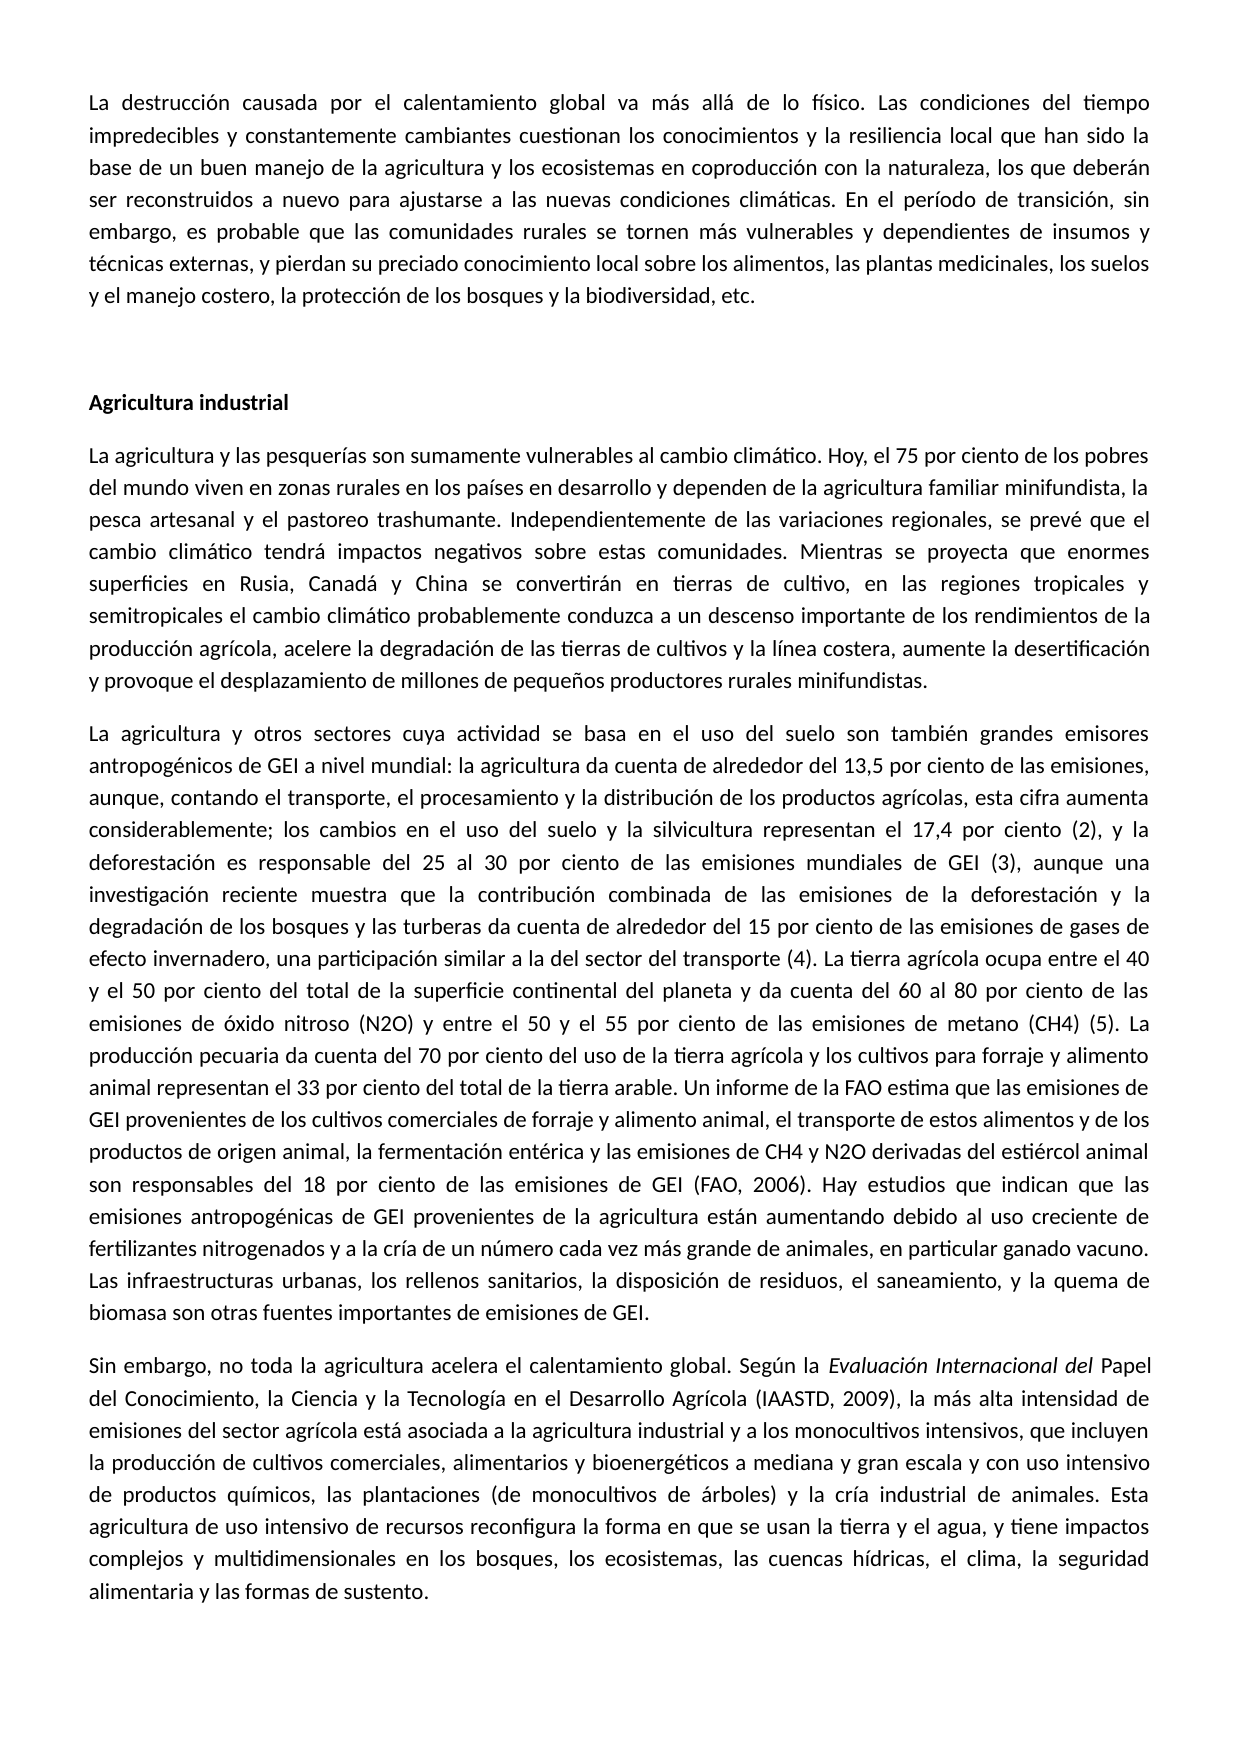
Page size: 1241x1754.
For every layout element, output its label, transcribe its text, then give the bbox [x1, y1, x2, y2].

text Sin embargo, no toda la agricultura acelera el calentamiento global. Según la Evaluación Internacional del Papel del Conocimiento, la Ciencia y la Tecnología en el Desarrollo Agrícola (IAASTD, 2009), la más alta intensidad de emisiones del sector agrícola está asociada a la agricultura industrial y a los monocultivos intensivos, que incluyen la producción de cultivos comerciales, alimentarios y bioenergéticos a mediana y gran escala y con uso intensivo de productos químicos, las plantaciones (de monocultivos de árboles) y la cría industrial de animales. Esta agricultura de uso intensivo de recursos reconfigura la forma en que se usan la tierra y el agua, y tiene impactos complejos y multidimensionales en los bosques, los ecosistemas, las cuencas hídricas, el clima, la seguridad alimentaria y las formas de sustento. [88, 1351, 1152, 1605]
text La destrucción causada por el calentamiento global va más allá de lo físico. Las condiciones del tiempo impredecibles y constantemente cambiantes cuestionan los conocimientos y la resiliencia local que han sido la base de un buen manejo de la agricultura y los ecosistemas en coproducción con la naturaleza, los que deberán ser reconstruidos a nuevo para ajustarse a las nuevas condiciones climáticas. En el período de transición, sin embargo, es probable que las comunidades rurales se tornen más vulnerables y dependientes de insumos y técnicas externas, y pierdan su preciado conocimiento local sobre los alimentos, las plantas medicinales, los suelos y el manejo costero, la protección de los bosques y la biodiversidad, etc. [88, 88, 1152, 310]
text La agricultura y otros sectores cuya actividad se basa en el uso del suelo son también grandes emisores antropogénicos de GEI a nivel mundial: la agricultura da cuenta de alrededor del 13,5 por ciento de las emisiones, aunque, contando el transporte, el procesamiento y la distribución de los productos agrícolas, esta cifra aumenta considerablemente; los cambios en el uso del suelo y la silvicultura representan el 17,4 por ciento (2), y la deforestación es responsable del 25 al 30 por ciento de las emisiones mundiales de GEI (3), aunque una investigación reciente muestra que la contribución combinada de las emisiones de la deforestación y la degradación de los bosques y las turberas da cuenta de alrededor del 15 por ciento de las emisiones de gases de efecto invernadero, una participación similar a la del sector del transporte (4). La tierra agrícola ocupa entre el 40 y el 50 por ciento del total de la superficie continental del planeta y da cuenta del 60 al 80 por ciento de las emisiones de óxido nitroso (N2O) y entre el 50 y el 55 por ciento de las emisiones de metano (CH4) (5). La producción pecuaria da cuenta del 70 por ciento del uso de la tierra agrícola y los cultivos para forraje y alimento animal representan el 33 por ciento del total de la tierra arable. Un informe de la FAO estima que las emisiones de GEI provenientes de los cultivos comerciales de forraje y alimento animal, el transporte de estos alimentos y de los productos de origen animal, la fermentación entérica y las emisiones de CH4 y N2O derivadas del estiércol animal son responsables del 18 por ciento de las emisiones de GEI (FAO, 2006). Hay estudios que indican que las emisiones antropogénicas de GEI provenientes de la agricultura están aumentando debido al uso creciente de fertilizantes nitrogenados y a la cría de un número cada vez más grande de animales, en particular ganado vacuno. Las infraestructuras urbanas, los rellenos sanitarios, la disposición de residuos, el saneamiento, y la quema de biomasa son otras fuentes importantes de emisiones de GEI. [88, 719, 1152, 1326]
text Agricultura industrial [88, 388, 1152, 416]
text La agricultura y las pesquerías son sumamente vulnerables al cambio climático. Hoy, el 75 por ciento de los pobres del mundo viven en zonas rurales en los países en desarrollo y dependen de la agricultura familiar minifundista, la pesca artesanal y el pastoreo trashumante. Independientemente de las variaciones regionales, se prevé que el cambio climático tendrá impactos negativos sobre estas comunidades. Mientras se proyecta que enormes superficies en Rusia, Canadá y China se convertirán en tierras de cultivo, en las regiones tropicales y semitropicales el cambio climático probablemente conduzca a un descenso importante de los rendimientos de la producción agrícola, acelere la degradación de las tierras de cultivos y la línea costera, aumente la desertificación y provoque el desplazamiento de millones de pequeños productores rurales minifundistas. [88, 441, 1152, 694]
